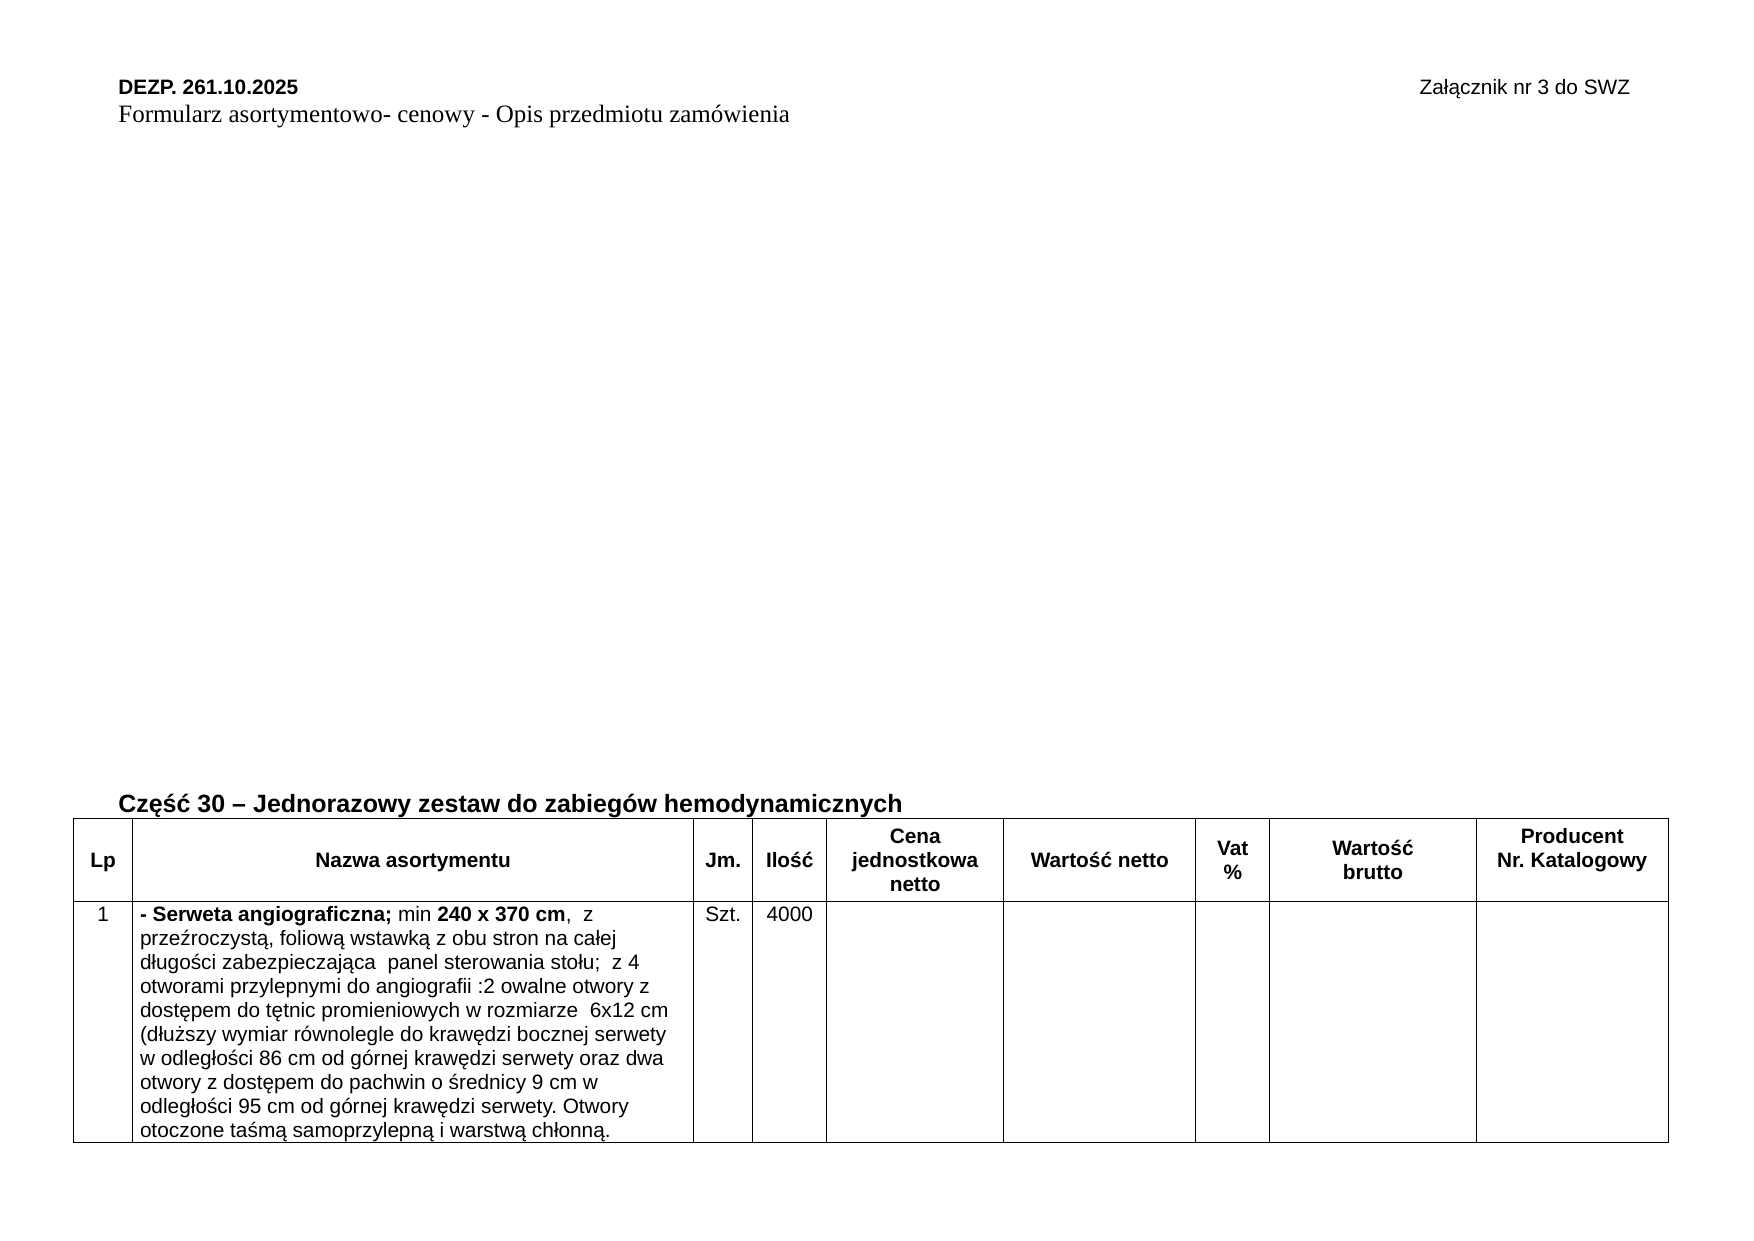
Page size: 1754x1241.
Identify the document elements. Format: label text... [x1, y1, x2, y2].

table_cell [827, 902, 1003, 1142]
table_cell 4000 [753, 902, 826, 1142]
table_header Nazwa asortymentu [133, 819, 693, 901]
table_header Jm. [694, 819, 752, 901]
text Część 30 – Jednorazowy zestaw do zabiegów hemodynamicznych [118, 789, 1636, 818]
table_cell [1004, 902, 1195, 1142]
table_cell Szt. [694, 902, 752, 1142]
table_header Ilość [753, 819, 826, 901]
table_header Vat % [1196, 819, 1269, 901]
table_cell [1196, 902, 1269, 1142]
table_cell [1270, 902, 1476, 1142]
table_cell [1477, 902, 1668, 1142]
table_cell - Serweta angiograficzna; min 240 x 370 cm, z przeźroczystą, foliową wstawką z obu stron na całej długości zabezpieczająca panel sterowania stołu; z 4 otworami przylepnymi do angiografii :2 owalne otwory z dostępem do tętnic promieniowych w rozmiarze 6x12 cm (dłuższy wymiar równolegle do krawędzi bocznej serwety w odległości 86 cm od górnej krawędzi serwety oraz dwa otwory z dostępem do pachwin o średnicy 9 cm w odległości 95 cm od górnej krawędzi serwety. Otwory otoczone taśmą samoprzylepną i warstwą chłonną. [133, 902, 693, 1142]
table_header Producent Nr. Katalogowy [1477, 819, 1668, 901]
table_header Wartość brutto [1270, 819, 1476, 901]
table_header Lp [74, 819, 132, 901]
table_header Cena jednostkowa netto [827, 819, 1003, 901]
table_cell 1 [74, 902, 132, 1142]
table_header Wartość netto [1004, 819, 1195, 901]
